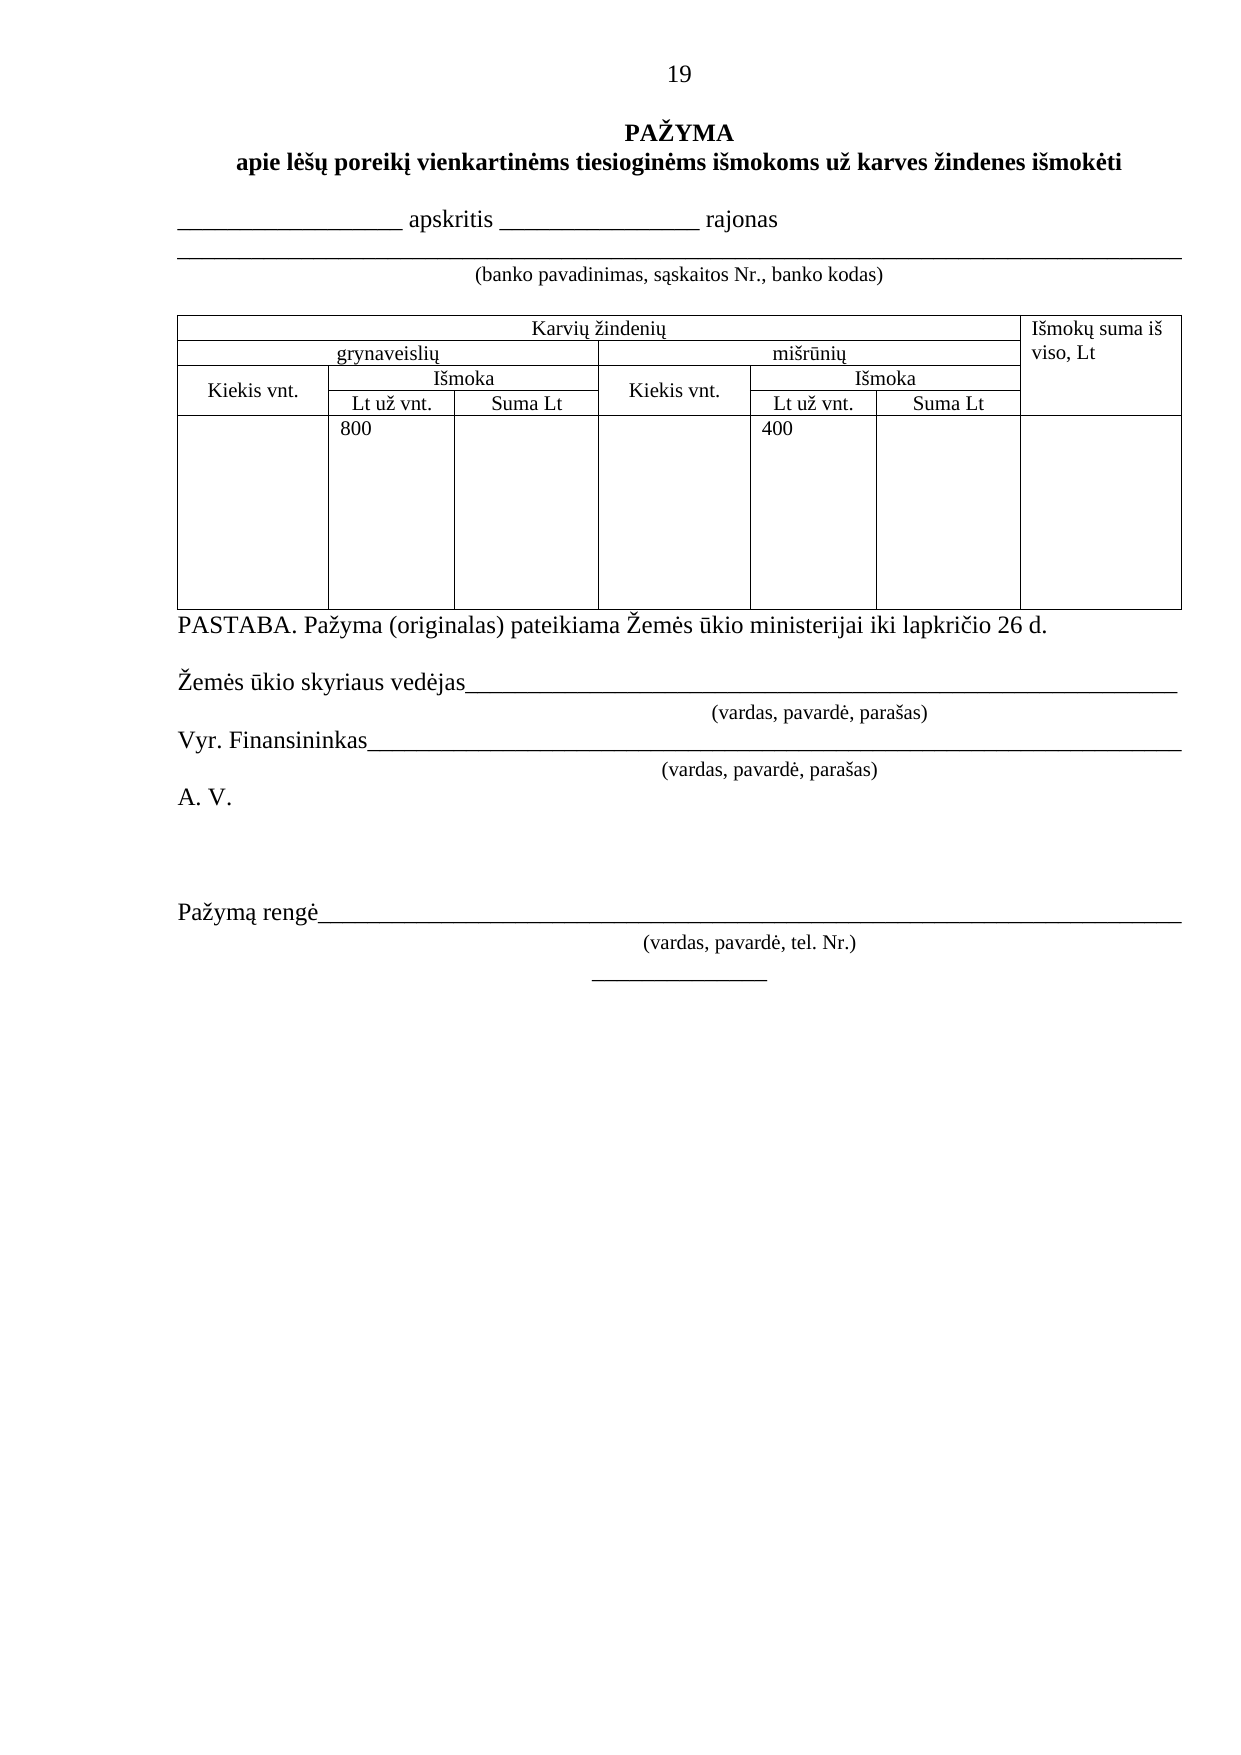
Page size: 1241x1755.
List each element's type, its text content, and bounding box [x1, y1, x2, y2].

table_cell mišrūnių [599, 341, 1020, 365]
table_header Karvių žindenių [178, 316, 1020, 340]
text PAŽYMA [177, 118, 1181, 147]
text __________________ apskritis ________________ rajonas [177, 204, 1181, 233]
table_cell Kiekis vnt. [599, 366, 750, 415]
table_cell [877, 416, 1020, 609]
table_cell [599, 416, 750, 609]
text PASTABA. Pažyma (originalas) pateikiama Žemės ūkio ministerijai iki lapkričio 26 d. [177, 610, 1181, 638]
table_cell Lt už vnt. [751, 391, 876, 415]
text Žemės ūkio skyriaus vedėjas [177, 667, 1181, 696]
text (vardas, pavardė, parašas) [177, 753, 1181, 782]
text (vardas, pavardė, tel. Nr.) [177, 926, 1181, 955]
text Vyr. Finansininkas [177, 725, 1181, 753]
table_cell Kiekis vnt. [178, 366, 328, 415]
table_cell [178, 416, 328, 609]
text apie lėšų poreikį vienkartinėms tiesioginėms išmokoms už karves žindenes išmokėti [177, 147, 1181, 176]
table_cell [455, 416, 598, 609]
text A. V. [177, 782, 1181, 811]
text Pažymą rengė [177, 897, 1181, 926]
table_cell 800 [329, 416, 454, 609]
table_cell Išmoka [751, 366, 1020, 390]
table_header Išmokų suma iš viso, Lt [1021, 316, 1181, 415]
table_cell Suma Lt [877, 391, 1020, 415]
table_cell Suma Lt [455, 391, 598, 415]
table_cell 400 [751, 416, 876, 609]
table_cell grynaveislių [178, 341, 598, 365]
table_cell Išmoka [329, 366, 598, 390]
table_cell [1021, 416, 1181, 609]
text ______________ [177, 955, 1181, 983]
table_cell Lt už vnt. [329, 391, 454, 415]
text (banko pavadinimas, sąskaitos Nr., banko kodas) [177, 262, 1181, 286]
text (vardas, pavardė, parašas) [177, 696, 1181, 725]
